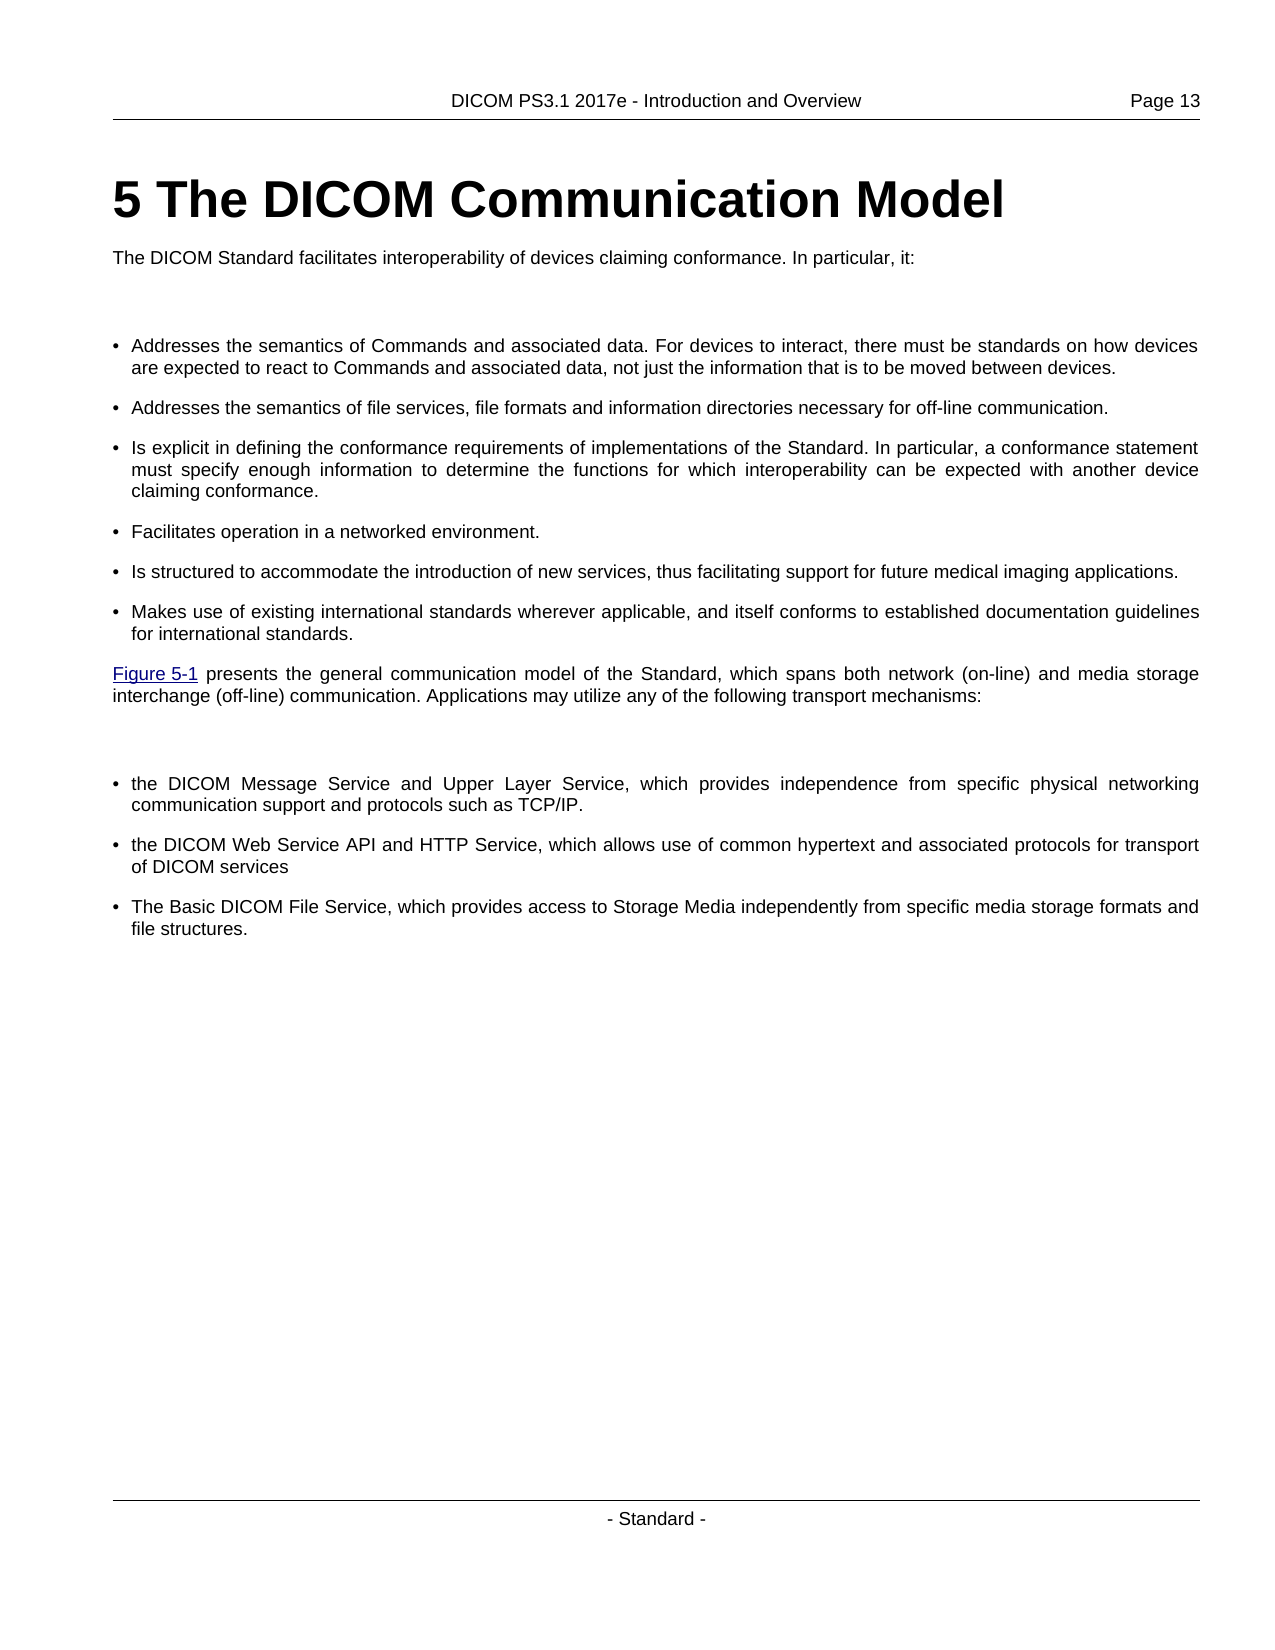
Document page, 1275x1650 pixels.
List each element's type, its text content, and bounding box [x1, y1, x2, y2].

list Facilitates operation in a networked environment. [112, 521, 1200, 542]
list The Basic DICOM File Service, which provides access to Storage Media independently from specific media storage formats and file structures. [112, 896, 1200, 939]
text 5 The DICOM Communication Model [112, 169, 1200, 228]
list the DICOM Message Service and Upper Layer Service, which provides independence from specific physical networking communication support and protocols such as TCP/IP. [112, 772, 1200, 816]
list Makes use of existing international standards wherever applicable, and itself conforms to established documentation guidelines for international standards. [112, 601, 1200, 644]
text Figure 5-1 presents the general communication model of the Standard, which spans both network (on-line) and media storage interchange (off-line) communication. Applications may utilize any of the following transport mechanisms: [112, 663, 1200, 706]
list Is explicit in defining the conformance requirements of implementations of the Standard. In particular, a conformance statement must specify enough information to determine the functions for which interoperability can be expected with another device claiming conformance. [112, 437, 1200, 502]
list the DICOM Web Service API and HTTP Service, which allows use of common hypertext and associated protocols for transport of DICOM services [112, 834, 1200, 877]
text The DICOM Standard facilitates interoperability of devices claiming conformance. In particular, it: [112, 247, 1200, 269]
list Addresses the semantics of file services, file formats and information directories necessary for off-line communication. [112, 397, 1200, 418]
list Is structured to accommodate the introduction of new services, thus facilitating support for future medical imaging applications. [112, 561, 1200, 582]
list Addresses the semantics of Commands and associated data. For devices to interact, there must be standards on how devices are expected to react to Commands and associated data, not just the information that is to be moved between devices. [112, 335, 1200, 378]
